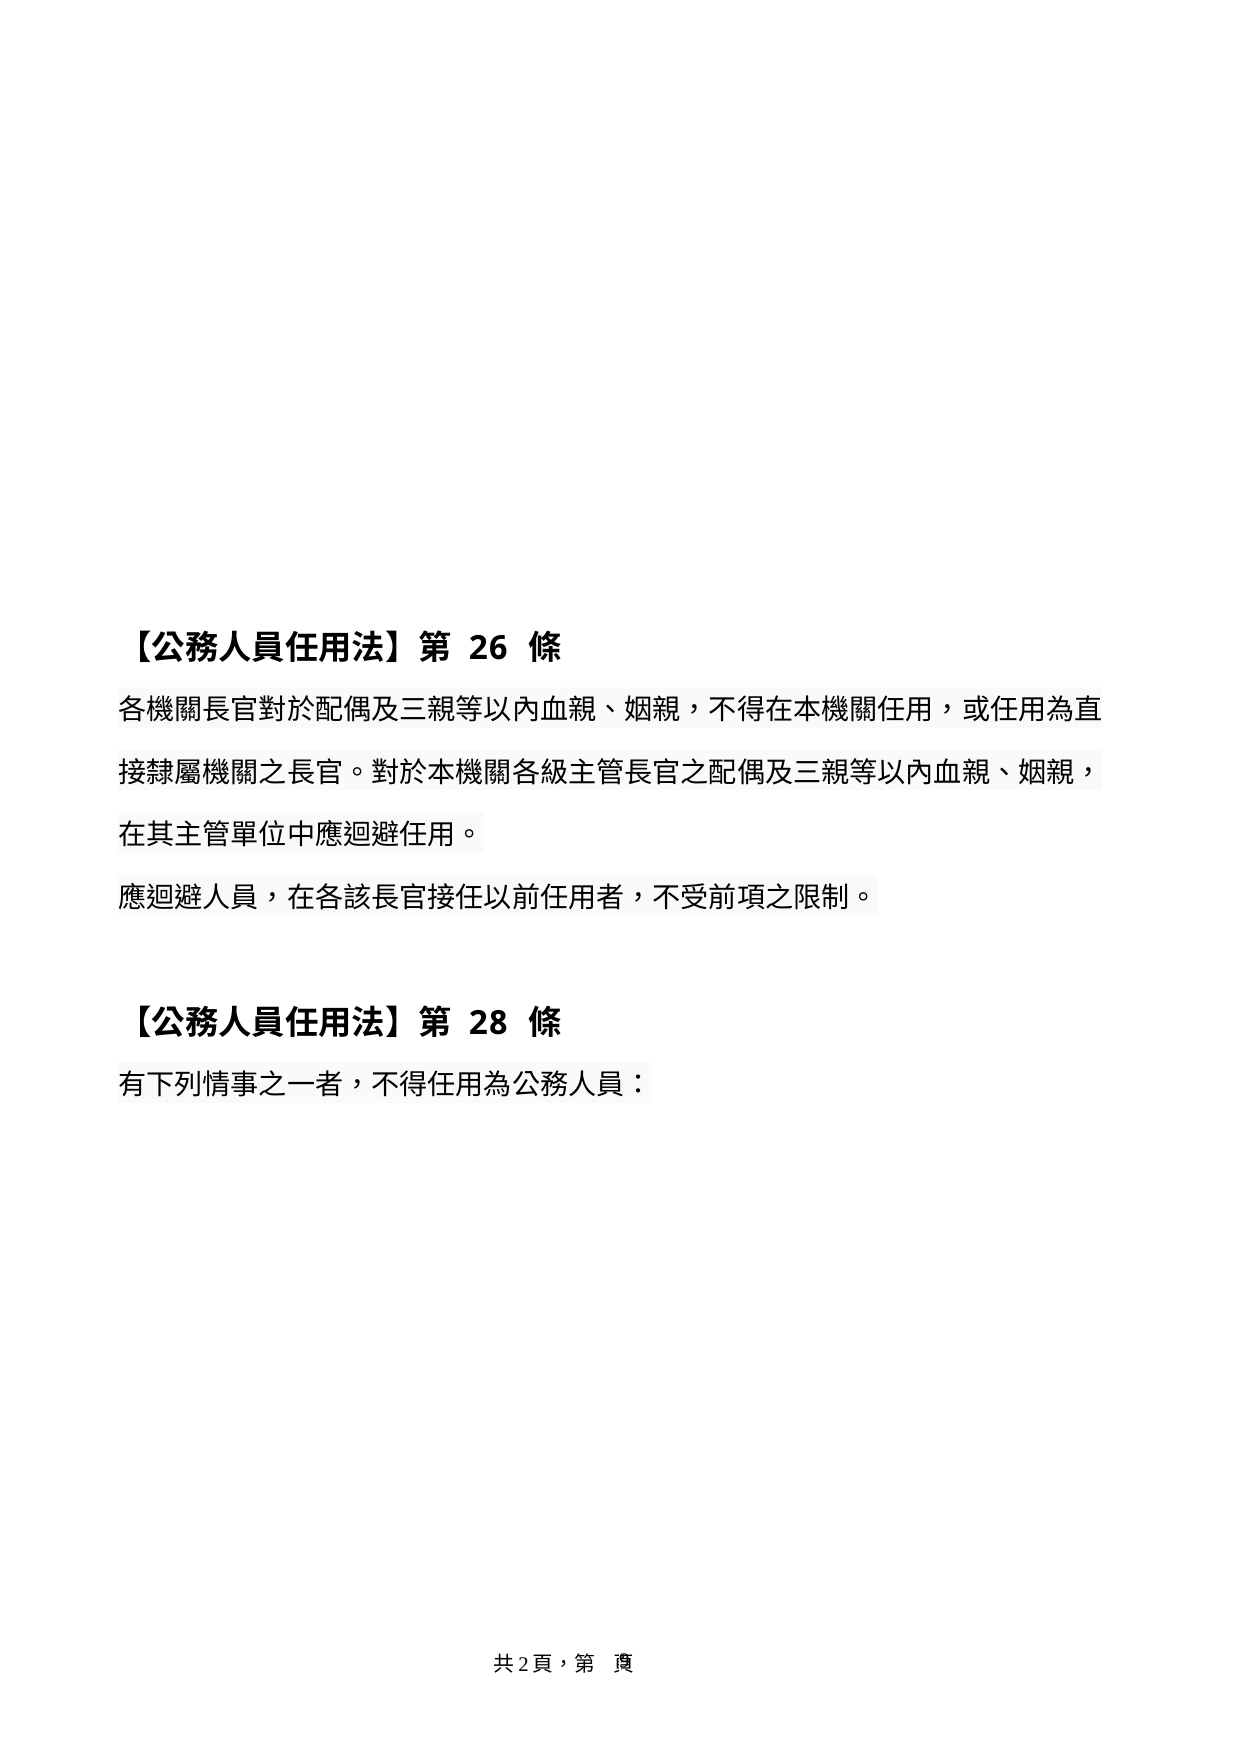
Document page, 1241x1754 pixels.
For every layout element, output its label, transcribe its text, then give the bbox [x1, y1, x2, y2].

text 各機關長官對於配偶及三親等以內血親、姻親，不得在本機關任用，或任用為直接隸屬機關之長官。對於本機關各級主管長官之配偶及三親等以內血親、姻親，在其主管單位中應迴避任用。 [118, 666, 1122, 853]
text 【公務人員任用法】第 28 條 [118, 978, 1122, 1041]
text 有下列情事之一者，不得任用為公務人員： [118, 1041, 1122, 1103]
text 應迴避人員，在各該長官接任以前任用者，不受前項之限制。 [118, 853, 1122, 916]
text 【公務人員任用法】第 26 條 [118, 603, 1122, 666]
